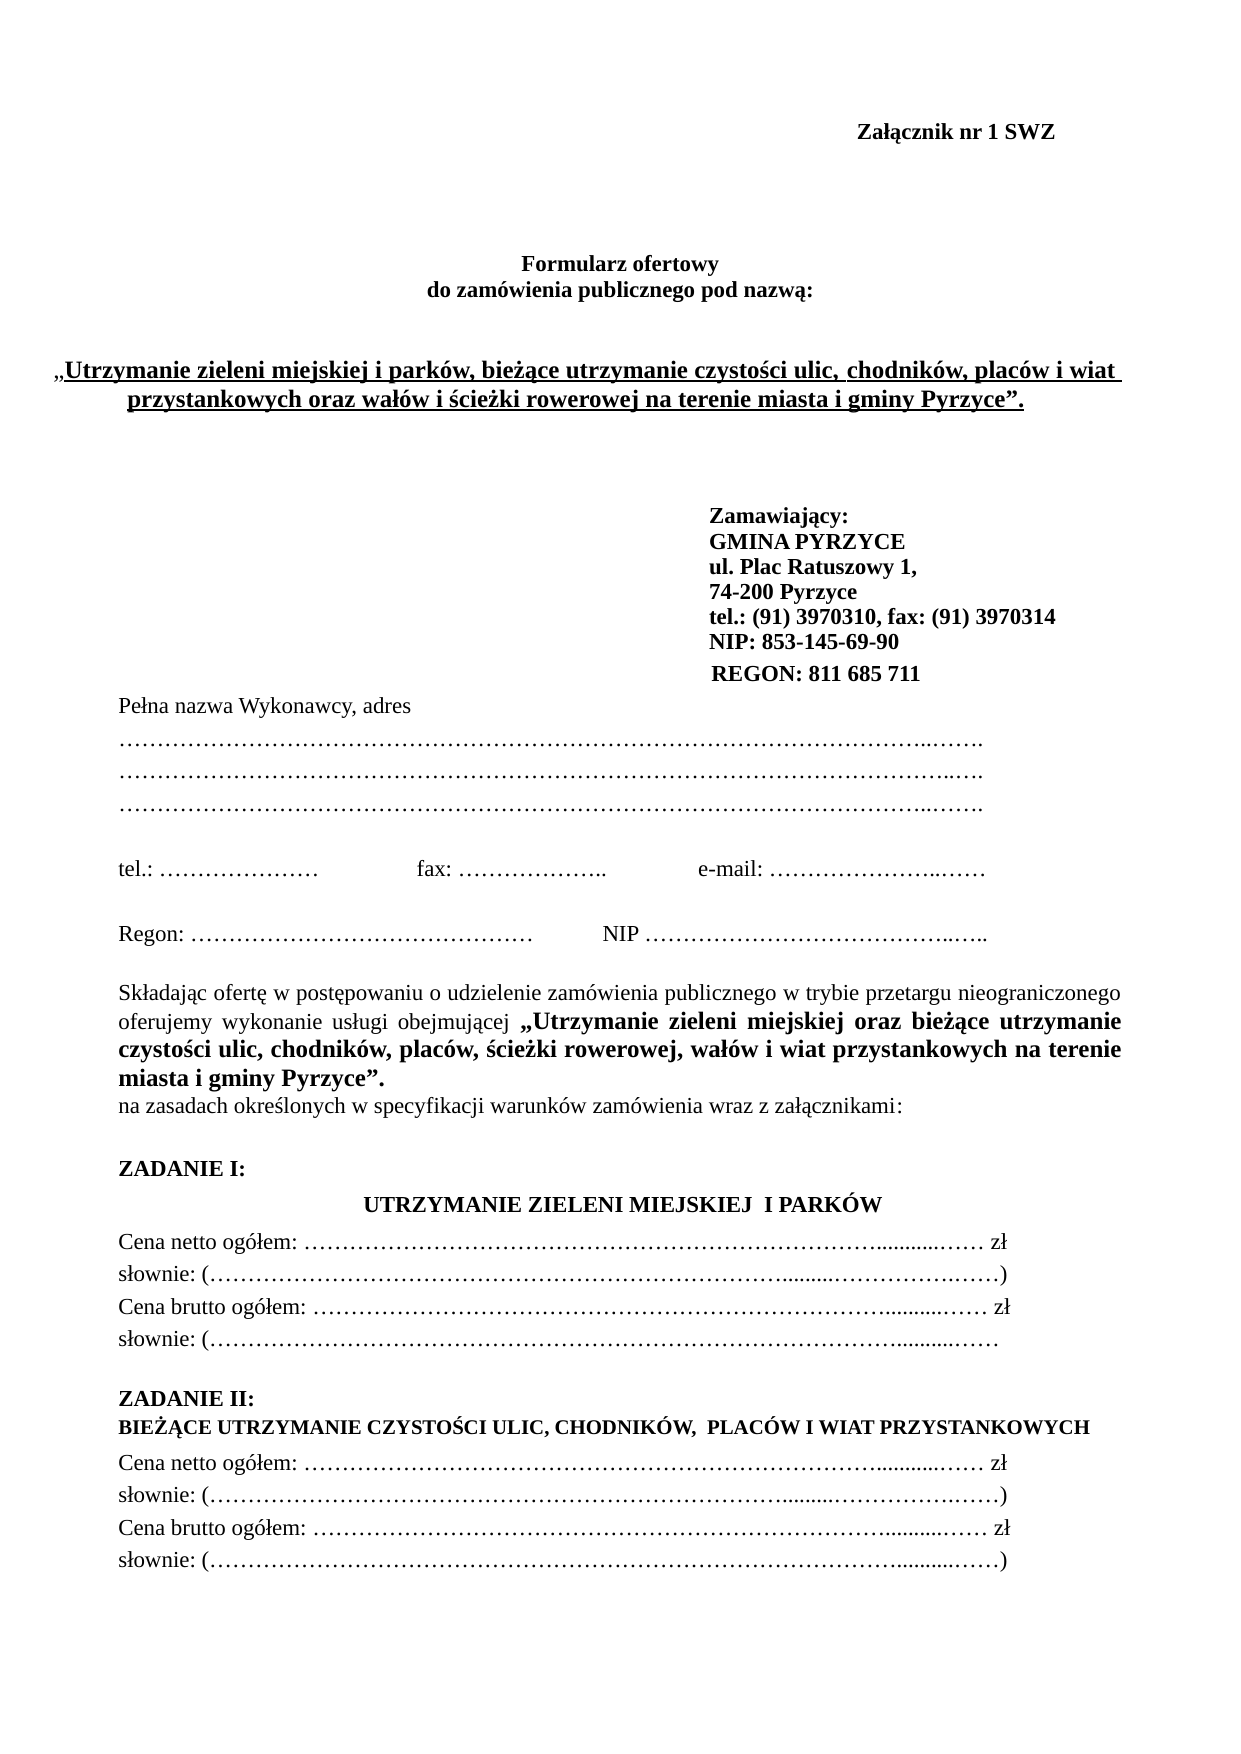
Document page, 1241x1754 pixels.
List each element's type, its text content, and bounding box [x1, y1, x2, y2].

text Regon: ……………………………………… NIP …………………………………..….. [118, 920, 1122, 947]
text ul. Plac Ratuszowy 1, [118, 555, 1122, 580]
text „Utrzymanie zieleni miejskiej i parków, bieżące utrzymanie czystości ulic, chodników, placów i wiat przystankowych oraz wałów i ścieżki rowerowej na terenie miasta i gminy Pyrzyce”. [53, 355, 1122, 413]
text ZADANIE II: [118, 1384, 1122, 1411]
text ……………………………………………………………………………………………..……. [118, 725, 1122, 751]
text do zamówienia publicznego pod nazwą: [118, 276, 1122, 303]
text Zamawiający: [118, 502, 1122, 528]
text Cena brutto ogółem: …………………………………………………………………..........…… zł [118, 1514, 1122, 1540]
text Cena netto ogółem: …………………………………………………………………...........…… zł [118, 1228, 1122, 1254]
text słownie: (………………………………………………………………….........…………….……) [118, 1481, 1122, 1508]
text tel.: (91) 3970310, fax: (91) 3970314 [118, 605, 1122, 630]
text tel.: ………………… fax: ……………….. e-mail: …………………..…… [118, 855, 1122, 882]
text słownie: (………………………………………………………………………………..........……) [118, 1546, 1122, 1573]
text Załącznik nr 1 SWZ [118, 118, 1122, 144]
text ZADANIE I: [118, 1155, 1122, 1181]
text REGON: 811 685 711 [118, 661, 1122, 686]
text UTRZYMANIE ZIELENI MIEJSKIEJ I PARKÓW [118, 1191, 1122, 1218]
text Formularz ofertowy [118, 250, 1122, 276]
text 74-200 Pyrzyce [118, 580, 1122, 605]
text BIEŻĄCE UTRZYMANIE CZYSTOŚCI ULIC, CHODNIKÓW, PLACÓW I WIAT PRZYSTANKOWYCH [118, 1415, 1122, 1439]
text NIP: 853-145-69-90 [118, 630, 1122, 655]
text na zasadach określonych w specyfikacji warunków zamówienia wraz z załącznikami: [118, 1092, 1122, 1118]
text słownie: (………………………………………………………………………………..........…… [118, 1326, 1122, 1352]
text GMINA PYRZYCE [118, 528, 1122, 555]
text słownie: (………………………………………………………………….........…………….……) [118, 1260, 1122, 1287]
text ……………………………………………………………………………………………..……. [118, 790, 1122, 816]
text Cena netto ogółem: …………………………………………………………………...........…… zł [118, 1449, 1122, 1475]
text ………………………………………………………………………………………………..…. [118, 757, 1122, 784]
text Cena brutto ogółem: …………………………………………………………………..........…… zł [118, 1293, 1122, 1319]
text Składając ofertę w postępowaniu o udzielenie zamówienia publicznego w trybie przetargu nieograniczonego oferujemy wykonanie usługi obejmującej „Utrzymanie zieleni miejskiej oraz bieżące utrzymanie czystości ulic, chodników, placów, ścieżki rowerowej, wałów i wiat przystankowych na terenie miasta i gminy Pyrzyce”. [118, 979, 1122, 1092]
text Pełna nazwa Wykonawcy, adres [118, 692, 1122, 718]
